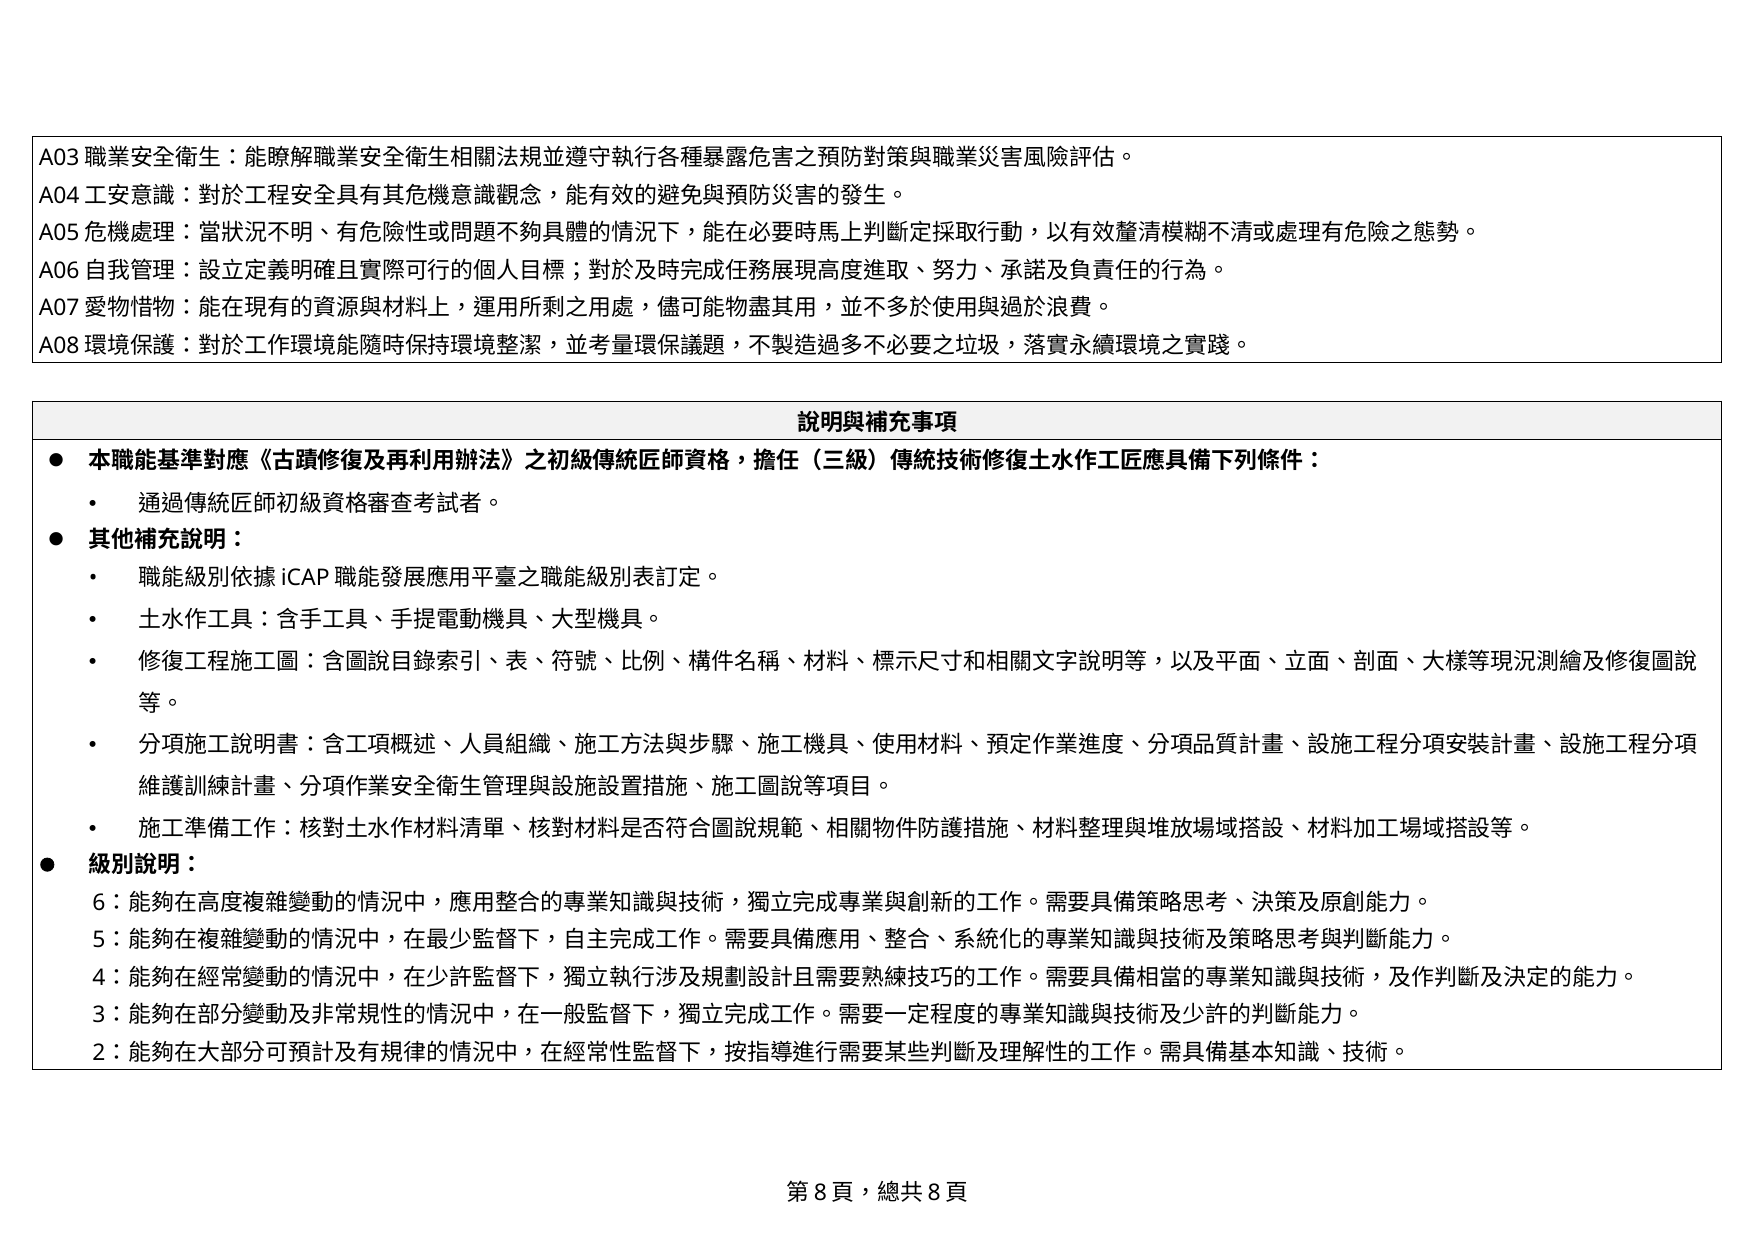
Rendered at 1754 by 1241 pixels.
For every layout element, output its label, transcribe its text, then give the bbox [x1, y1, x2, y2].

table_header 說明與補充事項 [33, 402, 1721, 439]
table_cell 本職能基準對應《古蹟修復及再利用辦法》之初級傳統匠師資格，擔任（三級）傳統技術修復土水作工匠應具備下列條件： 通過傳統匠師初級資格審查考試者。 其他補充說明： 職能級別依據iCAP職能發展應用平臺之職能級別表訂定。 土水作工具：含手工具、手提電動機具、大型機具。 修復工程施工圖：含圖說目錄索引、表、符號、比例、構件名稱、材料、標示尺寸和相關文字說明等，以及平面、立面、剖面、大樣等現況測繪及修復圖說等。 分項施工說明書：含工項概述、人員組織、施工方法與步驟、施工機具、使用材料、預定作業進度、分項品質計畫、設施工程分項安裝計畫、設施工程分項維護訓練計畫、分項作業安全衛生管理與設施設置措施、施工圖說等項目。 施工準備工作：核對土水作材料清單、核對材料是否符合圖說規範、相關物件防護措施、材料整理與堆放場域搭設、材料加工場域搭設等。 級別說明： 6：能夠在高度複雜變動的情況中，應用整合的專業知識與技術，獨立完成專業與創新的工作。需要具備策略思考、決策及原創能力。 5：能夠在複雜變動的情況中，在最少監督下，自主完成工作。需要具備應用、整合、系統化的專業知識與技術及策略思考與判斷能力。 4：能夠在經常變動的情況中，在少許監督下，獨立執行涉及規劃設計且需要熟練技巧的工作。需要具備相當的專業知識與技術，及作判斷及決定的能力。 3：能夠在部分變動及非常規性的情況中，在一般監督下，獨立完成工作。需要一定程度的專業知識與技術及少許的判斷能力。 2：能夠在大部分可預計及有規律的情況中，在經常性監督下，按指導進行需要某些判斷及理解性的工作。需具備基本知識、技術。 [33, 440, 1721, 1069]
table_cell A03職業安全衛生：能瞭解職業安全衛生相關法規並遵守執行各種暴露危害之預防對策與職業災害風險評估。 A04工安意識：對於工程安全具有其危機意識觀念，能有效的避免與預防災害的發生。 A05危機處理：當狀況不明、有危險性或問題不夠具體的情況下，能在必要時馬上判斷定採取行動，以有效釐清模糊不清或處理有危險之態勢。 A06自我管理：設立定義明確且實際可行的個人目標；對於及時完成任務展現高度進取、努力、承諾及負責任的行為。 A07愛物惜物：能在現有的資源與材料上，運用所剩之用處，儘可能物盡其用，並不多於使用與過於浪費。 A08環境保護：對於工作環境能隨時保持環境整潔，並考量環保議題，不製造過多不必要之垃圾，落實永續環境之實踐。 [33, 137, 1721, 362]
